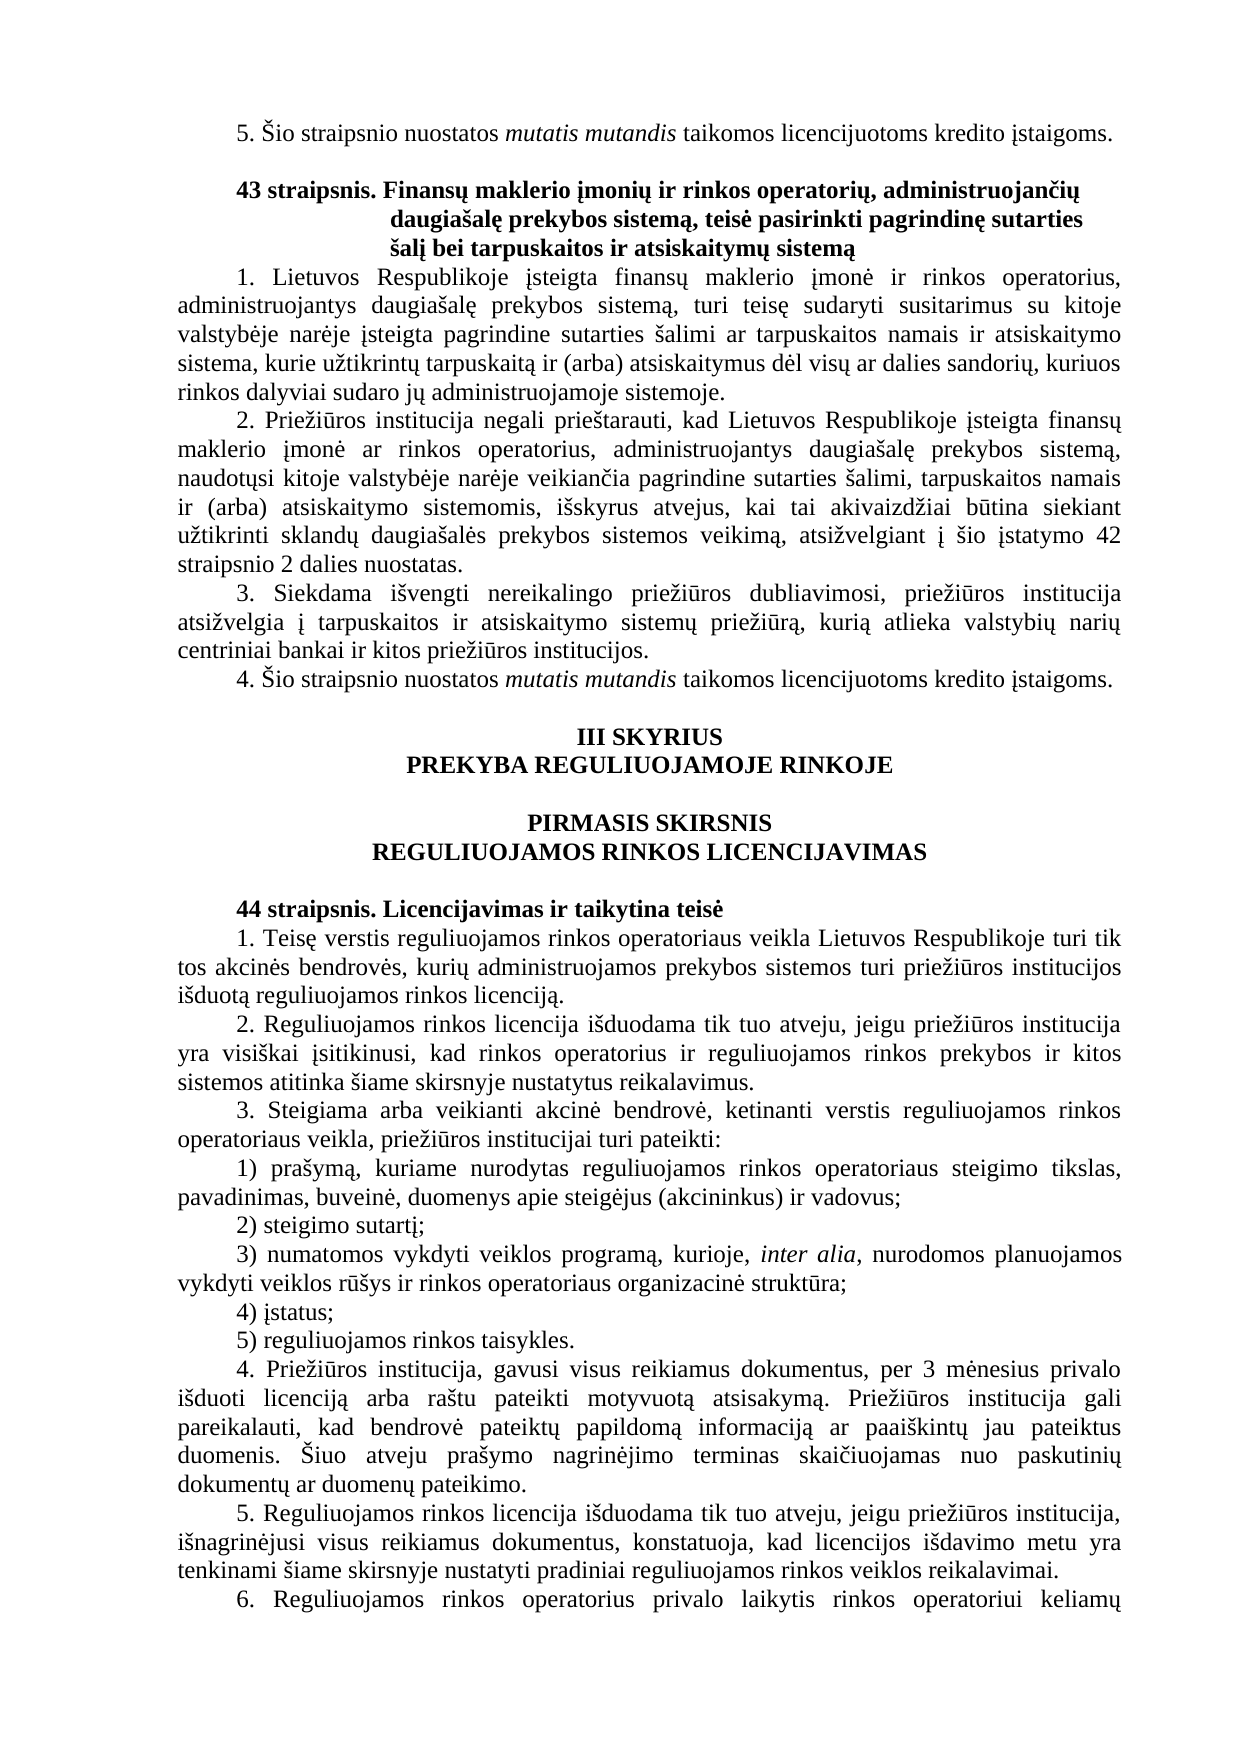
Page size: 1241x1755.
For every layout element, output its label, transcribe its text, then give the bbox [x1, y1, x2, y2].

text 2. Reguliuojamos rinkos licencija išduodama tik tuo atveju, jeigu priežiūros institucija yra visiškai įsitikinusi, kad rinkos operatorius ir reguliuojamos rinkos prekybos ir kitos sistemos atitinka šiame skirsnyje nustatytus reikalavimus. [177, 1009, 1122, 1096]
text 2) steigimo sutartį; [177, 1211, 1122, 1239]
text 1. Teisę verstis reguliuojamos rinkos operatoriaus veikla Lietuvos Respublikoje turi tik tos akcinės bendrovės, kurių administruojamos prekybos sistemos turi priežiūros institucijos išduotą reguliuojamos rinkos licenciją. [177, 923, 1122, 1009]
text 2. Priežiūros institucija negali prieštarauti, kad Lietuvos Respublikoje įsteigta finansų maklerio įmonė ar rinkos operatorius, administruojantys daugiašalę prekybos sistemą, naudotųsi kitoje valstybėje narėje veikiančia pagrindine sutarties šalimi, tarpuskaitos namais ir (arba) atsiskaitymo sistemomis, išskyrus atvejus, kai tai akivaizdžiai būtina siekiant užtikrinti sklandų daugiašalės prekybos sistemos veikimą, atsižvelgiant į šio įstatymo 42 straipsnio 2 dalies nuostatas. [177, 406, 1122, 578]
text III SKYRIUS [177, 722, 1122, 751]
text 43 straipsnis. Finansų maklerio įmonių ir rinkos operatorių, administruojančių daugiašalę prekybos sistemą, teisė pasirinkti pagrindinę sutarties šalį bei tarpuskaitos ir atsiskaitymų sistemą [236, 176, 1122, 262]
text 3. Siekdama išvengti nereikalingo priežiūros dubliavimosi, priežiūros institucija atsižvelgia į tarpuskaitos ir atsiskaitymo sistemų priežiūrą, kurią atlieka valstybių narių centriniai bankai ir kitos priežiūros institucijos. [177, 578, 1122, 664]
text 44 straipsnis. Licencijavimas ir taikytina teisė [236, 894, 1122, 923]
text 3. Steigiama arba veikianti akcinė bendrovė, ketinanti verstis reguliuojamos rinkos operatoriaus veikla, priežiūros institucijai turi pateikti: [177, 1096, 1122, 1153]
text 5. Reguliuojamos rinkos licencija išduodama tik tuo atveju, jeigu priežiūros institucija, išnagrinėjusi visus reikiamus dokumentus, konstatuoja, kad licencijos išdavimo metu yra tenkinami šiame skirsnyje nustatyti pradiniai reguliuojamos rinkos veiklos reikalavimai. [177, 1498, 1122, 1584]
text PIRMASIS SKIRSNIS [177, 808, 1122, 837]
text PREKYBA REGULIUOJAMOJE RINKOJE [177, 751, 1122, 779]
text 5) reguliuojamos rinkos taisykles. [177, 1326, 1122, 1354]
text 6. Reguliuojamos rinkos operatorius privalo laikytis rinkos operatoriui keliamų [177, 1584, 1122, 1613]
text 4. Šio straipsnio nuostatos mutatis mutandis taikomos licencijuotoms kredito įstaigoms. [177, 664, 1122, 693]
text REGULIUOJAMOS RINKOS LICENCIJAVIMAS [177, 837, 1122, 866]
text 5. Šio straipsnio nuostatos mutatis mutandis taikomos licencijuotoms kredito įstaigoms. [177, 118, 1122, 147]
text 1. Lietuvos Respublikoje įsteigta finansų maklerio įmonė ir rinkos operatorius, administruojantys daugiašalę prekybos sistemą, turi teisę sudaryti susitarimus su kitoje valstybėje narėje įsteigta pagrindine sutarties šalimi ar tarpuskaitos namais ir atsiskaitymo sistema, kurie užtikrintų tarpuskaitą ir (arba) atsiskaitymus dėl visų ar dalies sandorių, kuriuos rinkos dalyviai sudaro jų administruojamoje sistemoje. [177, 262, 1122, 406]
text 1) prašymą, kuriame nurodytas reguliuojamos rinkos operatoriaus steigimo tikslas, pavadinimas, buveinė, duomenys apie steigėjus (akcininkus) ir vadovus; [177, 1153, 1122, 1211]
text 3) numatomos vykdyti veiklos programą, kurioje, inter alia, nurodomos planuojamos vykdyti veiklos rūšys ir rinkos operatoriaus organizacinė struktūra; [177, 1239, 1122, 1297]
text 4. Priežiūros institucija, gavusi visus reikiamus dokumentus, per 3 mėnesius privalo išduoti licenciją arba raštu pateikti motyvuotą atsisakymą. Priežiūros institucija gali pareikalauti, kad bendrovė pateiktų papildomą informaciją ar paaiškintų jau pateiktus duomenis. Šiuo atveju prašymo nagrinėjimo terminas skaičiuojamas nuo paskutinių dokumentų ar duomenų pateikimo. [177, 1354, 1122, 1498]
text 4) įstatus; [177, 1297, 1122, 1326]
